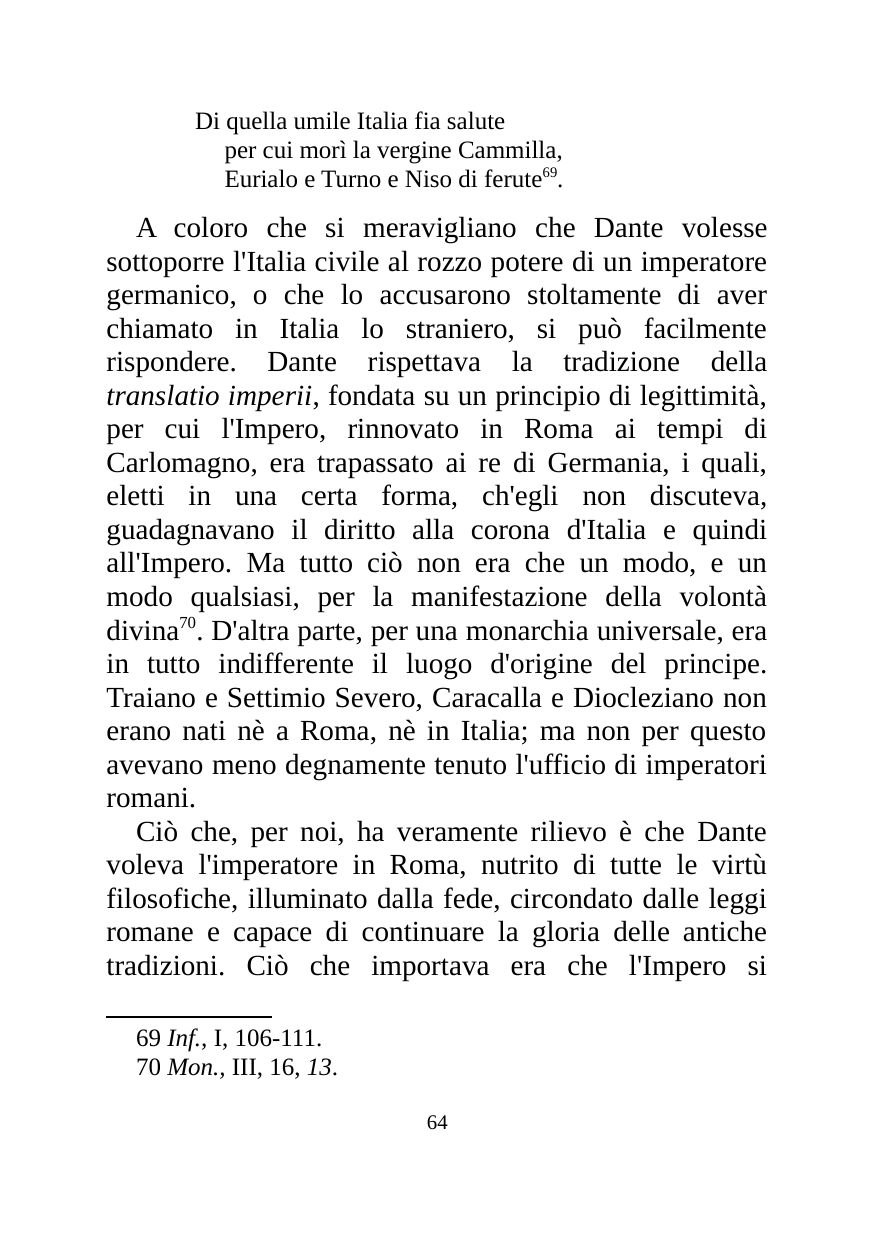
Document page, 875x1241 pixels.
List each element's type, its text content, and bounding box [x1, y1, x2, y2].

text A coloro che si meravigliano che Dante volesse sottoporre l'Italia civile al rozzo potere di un imperatore germanico, o che lo accusarono stoltamente di aver chiamato in Italia lo straniero, si può facilmente rispondere. Dante rispettava la tradizione della translatio imperii, fondata su un principio di legittimità, per cui l'Impero, rinnovato in Roma ai tempi di Carlomagno, era trapassato ai re di Germania, i quali, eletti in una certa forma, ch'egli non discuteva, guadagnavano il diritto alla corona d'Italia e quindi all'Impero. Ma tutto ciò non era che un modo, e un modo qualsiasi, per la manifestazione della volontà divina. D'altra parte, per una monarchia universale, era in tutto indifferente il luogo d'origine del principe. Traiano e Settimio Severo, Caracalla e Diocleziano non erano nati nè a Roma, nè in Italia; ma non per questo avevano meno degnamente tenuto l'ufficio di imperatori romani. [106, 210, 768, 814]
text Inf., I, 106-111. [106, 1023, 768, 1052]
text Mon., III, 16, 13. [106, 1052, 768, 1080]
text Di quella umile Italia fia salute per cui morì la vergine Cammilla, Eurialo e Turno e Niso di ferute. [195, 106, 768, 192]
text Ciò che, per noi, ha veramente rilievo è che Dante voleva l'imperatore in Roma, nutrito di tutte le virtù filosofiche, illuminato dalla fede, circondato dalle leggi romane e capace di continuare la gloria delle antiche tradizioni. Ciò che importava era che l'Impero si [106, 814, 768, 982]
